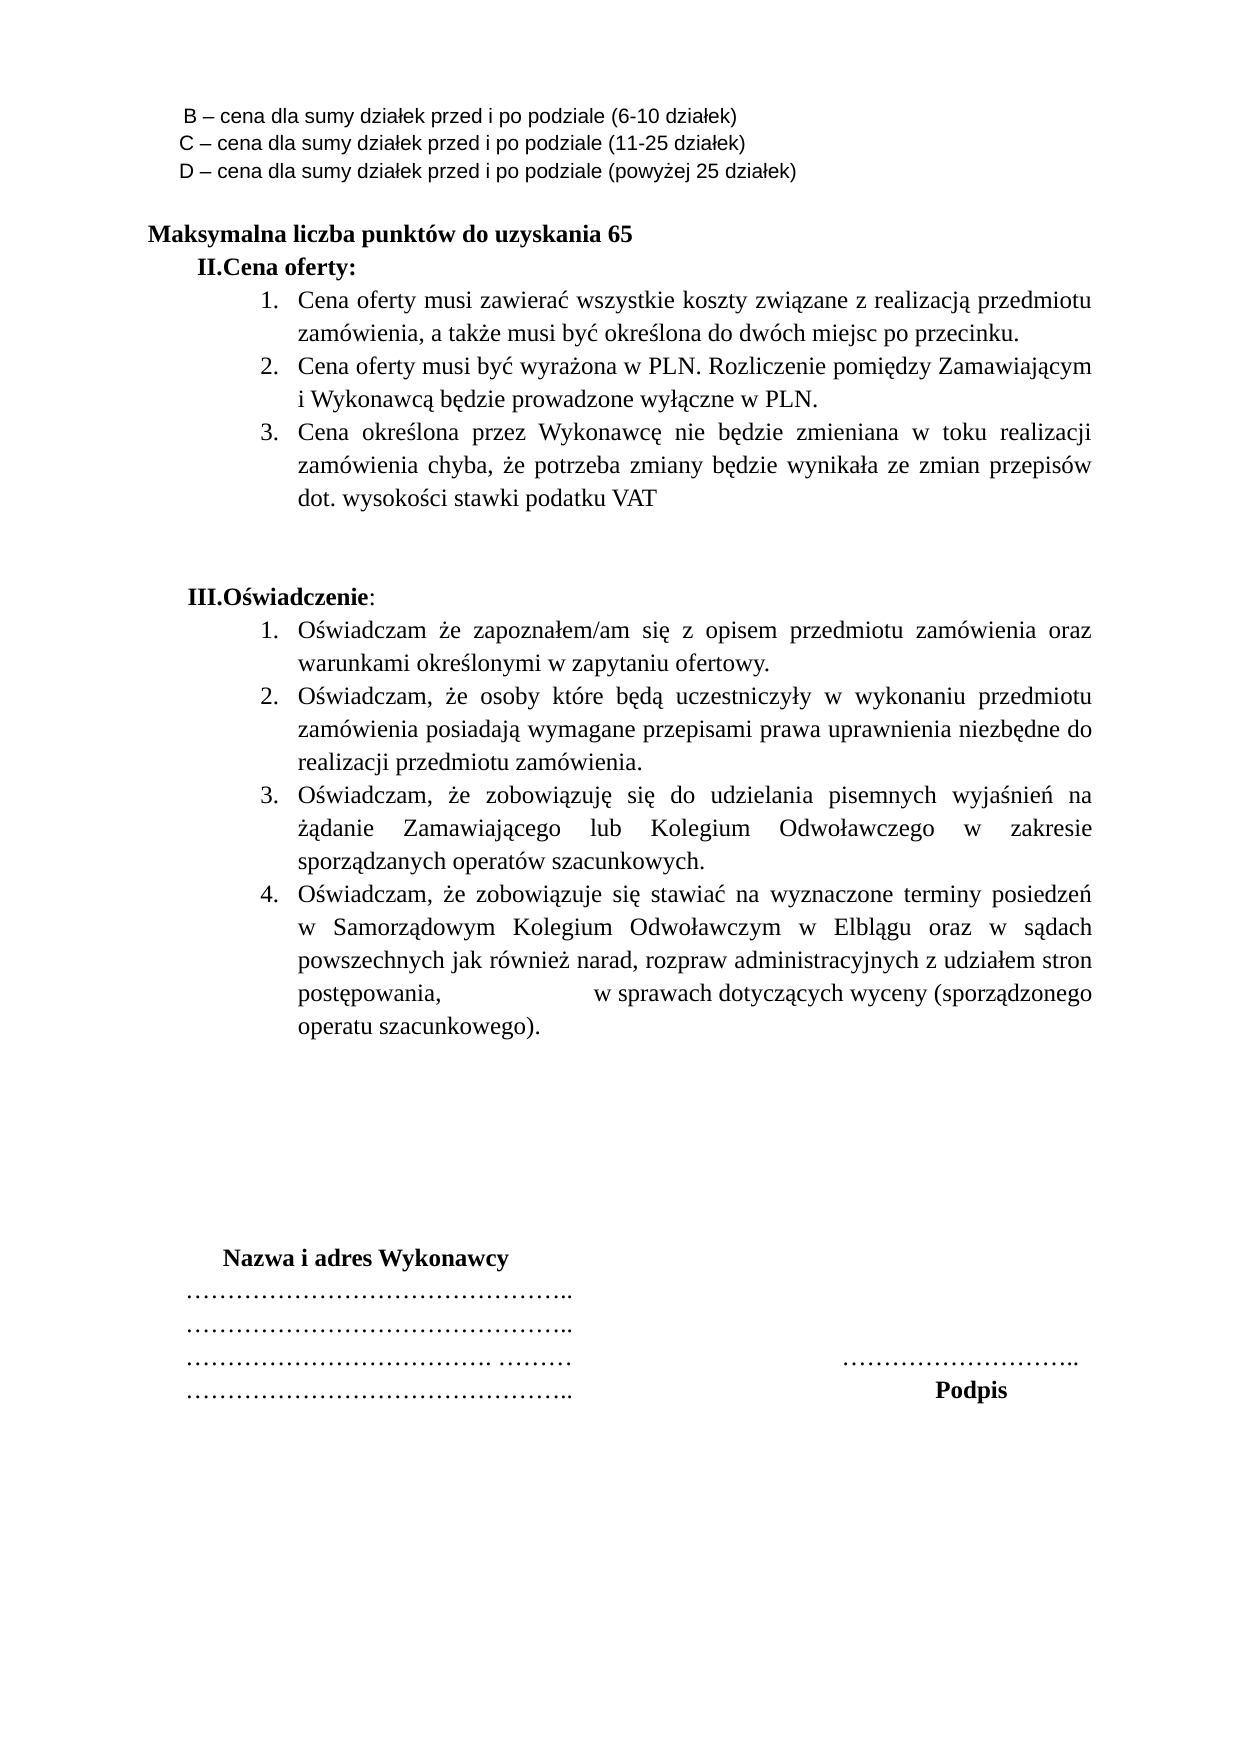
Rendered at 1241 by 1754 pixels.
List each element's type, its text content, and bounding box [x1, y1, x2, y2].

list Oświadczam, że zobowiązuje się stawiać na wyznaczone terminy posiedzeń w Samorządowym Kolegium Odwoławczym w Elblągu oraz w sądach powszechnych jak również narad, rozpraw administracyjnych z udziałem stron postępowania, w sprawach dotyczących wyceny (sporządzonego operatu szacunkowego). [260, 879, 1093, 1040]
list Cena oferty musi być wyrażona w PLN. Rozliczenie pomiędzy Zamawiającym i Wykonawcą będzie prowadzone wyłączne w PLN. [260, 351, 1093, 413]
text C – cena dla sumy działek przed i po podziale (11-25 działek) [179, 131, 1093, 155]
text B – cena dla sumy działek przed i po podziale (6-10 działek) [177, 103, 1093, 127]
list Cena oferty: [185, 252, 1093, 281]
text ……………………………………….. Podpis [185, 1375, 1093, 1403]
list Cena oferty musi zawierać wszystkie koszty związane z realizacją przedmiotu zamówienia, a także musi być określona do dwóch miejsc po przecinku. [260, 285, 1093, 347]
text Nazwa i adres Wykonawcy [223, 1243, 1093, 1271]
text ……………………………………….. ………………………………. ……… ……………………….. [185, 1309, 1093, 1370]
list Oświadczam, że zobowiązuję się do udzielania pisemnych wyjaśnień na żądanie Zamawiającego lub Kolegium Odwoławczego w zakresie sporządzanych operatów szacunkowych. [260, 780, 1093, 875]
list Oświadczam że zapoznałem/am się z opisem przedmiotu zamówienia oraz warunkami określonymi w zapytaniu ofertowy. [260, 615, 1093, 677]
list Oświadczenie: [185, 582, 1093, 611]
text D – cena dla sumy działek przed i po podziale (powyżej 25 działek) [179, 158, 1093, 182]
text ……………………………………….. [185, 1276, 1093, 1304]
list Cena określona przez Wykonawcę nie będzie zmieniana w toku realizacji zamówienia chyba, że potrzeba zmiany będzie wynikała ze zmian przepisów dot. wysokości stawki podatku VAT [260, 417, 1093, 512]
text Maksymalna liczba punktów do uzyskania 65 [148, 219, 1093, 248]
list Oświadczam, że osoby które będą uczestniczyły w wykonaniu przedmiotu zamówienia posiadają wymagane przepisami prawa uprawnienia niezbędne do realizacji przedmiotu zamówienia. [260, 681, 1093, 776]
